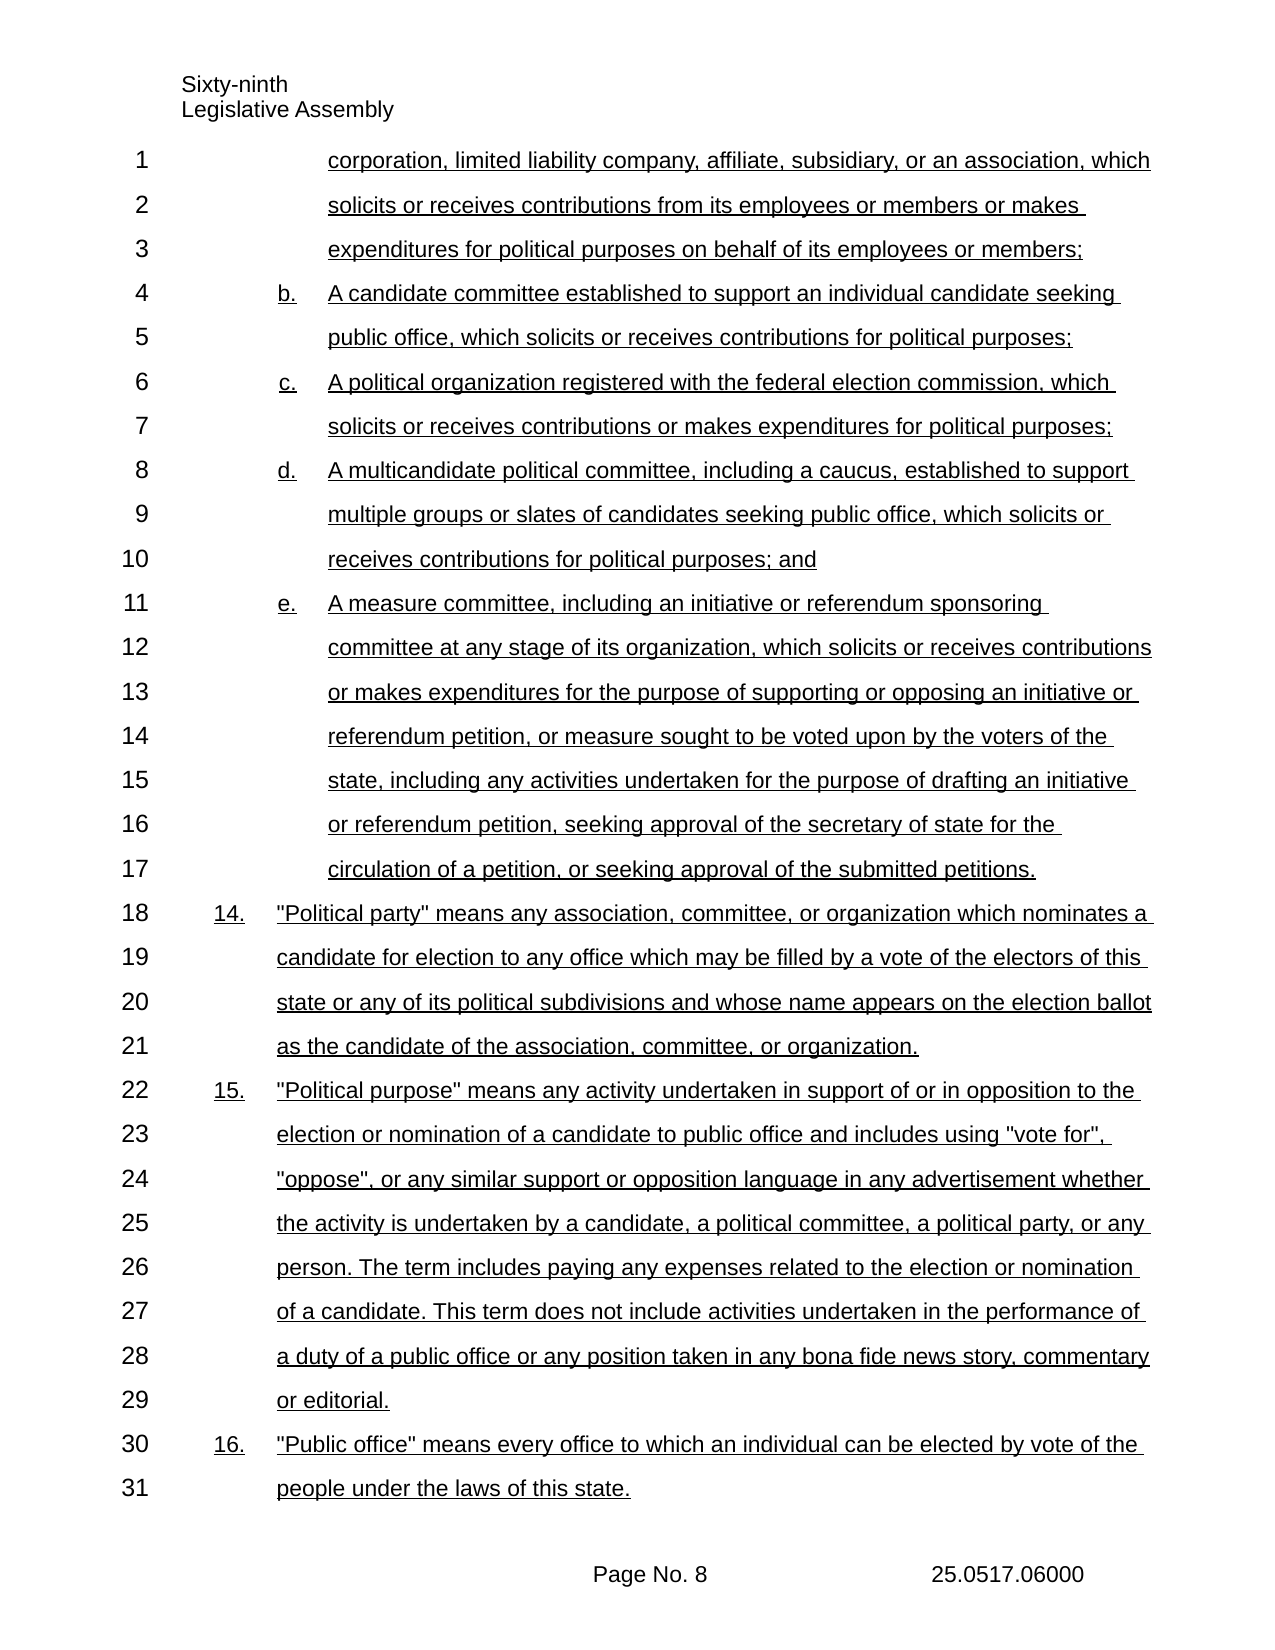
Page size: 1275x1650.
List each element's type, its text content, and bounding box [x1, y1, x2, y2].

text d. A multicandidate political committee, including a caucus, established to support multiple groups or slates of candidates seeking public office, which solicits or receives contributions for political purposes; and [181, 443, 1154, 576]
text e. A measure committee, including an initiative or referendum sponsoring committee at any stage of its organization, which solicits or receives contributions or makes expenditures for the purpose of supporting or opposing an initiative or referendum petition, or measure sought to be voted upon by the voters of the state, including any activities undertaken for the purpose of drafting an initiative or referendum petition, seeking approval of the secretary of state for the circulation of a petition, or seeking approval of the submitted petitions. [181, 576, 1154, 886]
text b. A candidate committee established to support an individual candidate seeking public office, which solicits or receives contributions for political purposes; [181, 266, 1154, 355]
text 14. "Political party" means any association, committee, or organization which nominates a candidate for election to any office which may be filled by a vote of the electors of this state or any of its political subdivisions and whose name appears on the election ballot as the candidate of the association, committee, or organization. [181, 886, 1154, 1063]
text c. A political organization registered with the federal election commission, which solicits or receives contributions or makes expenditures for political purposes; [181, 355, 1154, 443]
text corporation, limited liability company, affiliate, subsidiary, or an association, which solicits or receives contributions from its employees or members or makes expenditures for political purposes on behalf of its employees or members; [181, 133, 1154, 266]
text 15. "Political purpose" means any activity undertaken in support of or in opposition to the election or nomination of a candidate to public office and includes using "vote for", "oppose", or any similar support or opposition language in any advertisement whether the activity is undertaken by a candidate, a political committee, a political party, or any person. The term includes paying any expenses related to the election or nomination of a candidate. This term does not include activities undertaken in the performance of a duty of a public office or any position taken in any bona fide news story, commentary or editorial. [181, 1063, 1154, 1417]
text 16. "Public office" means every office to which an individual can be elected by vote of the people under the laws of this state. [181, 1417, 1154, 1506]
